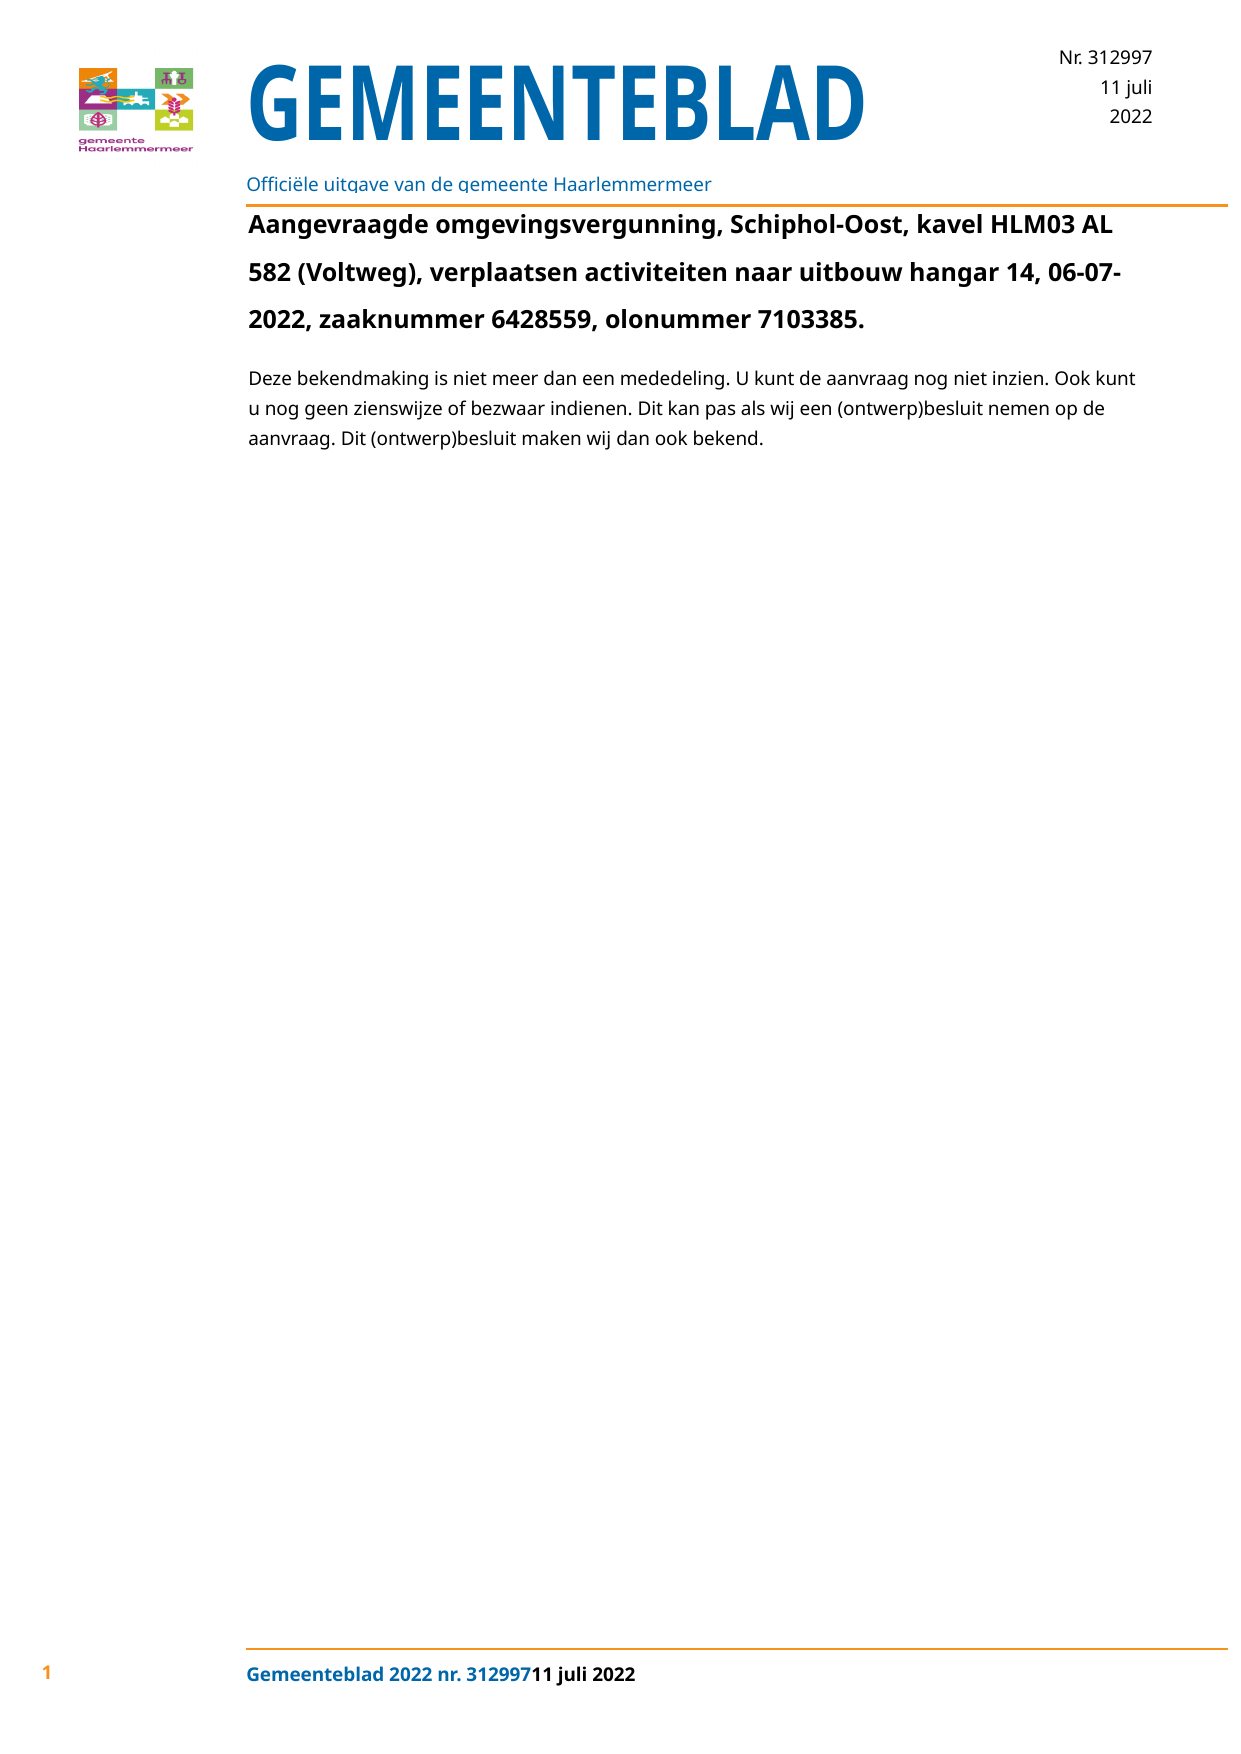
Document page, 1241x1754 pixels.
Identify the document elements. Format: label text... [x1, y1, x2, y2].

text Aangevraagde omgevingsvergunning, Schiphol-Oost, kavel HLM03 AL 582 (Voltweg), verplaatsen activiteiten naar uitbouw hangar 14, 06-07-2022, zaaknummer 6428559, olonummer 7103385. [248, 207, 1152, 336]
picture [41, 47, 231, 172]
text Deze bekendmaking is niet meer dan een mededeling. U kunt de aanvraag nog niet inzien. Ook kunt u nog geen zienswijze of bezwaar indienen. Dit kan pas als wij een (ontwerp)besluit nemen op de aanvraag. Dit (ontwerp)besluit maken wij dan ook bekend. [248, 366, 1152, 450]
